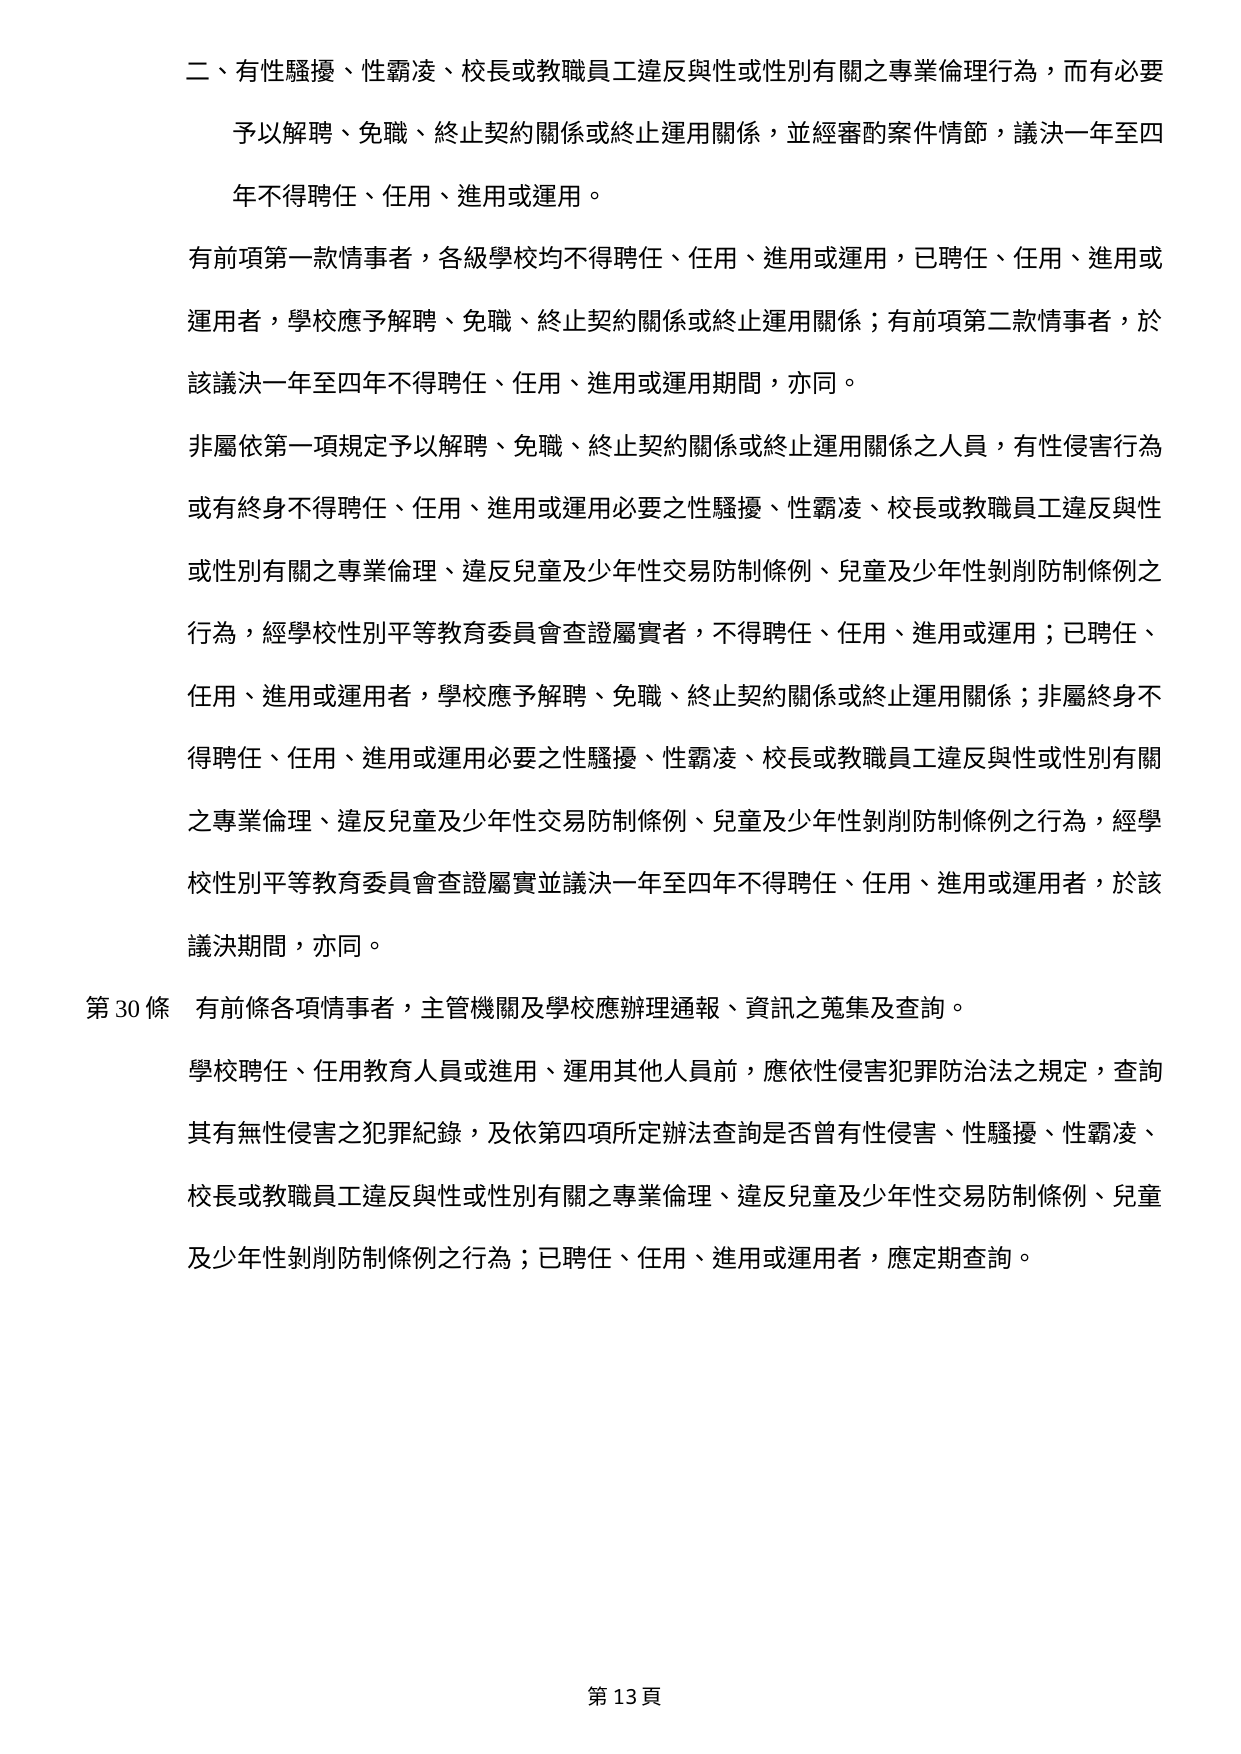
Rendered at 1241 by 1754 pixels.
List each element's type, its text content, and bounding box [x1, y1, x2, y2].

text 有前項第一款情事者，各級學校均不得聘任、任用、進用或運用，已聘任、任用、進用或運用者，學校應予解聘、免職、終止契約關係或終止運用關係；有前項第二款情事者，於該議決一年至四年不得聘任、任用、進用或運用期間，亦同。 [188, 215, 1165, 402]
text 第30條 有前條各項情事者，主管機關及學校應辦理通報、資訊之蒐集及查詢。 [85, 965, 1165, 1027]
text 非屬依第一項規定予以解聘、免職、終止契約關係或終止運用關係之人員，有性侵害行為或有終身不得聘任、任用、進用或運用必要之性騷擾、性霸凌、校長或教職員工違反與性或性別有關之專業倫理、違反兒童及少年性交易防制條例、兒童及少年性剝削防制條例之行為，經學校性別平等教育委員會查證屬實者，不得聘任、任用、進用或運用；已聘任、任用、進用或運用者，學校應予解聘、免職、終止契約關係或終止運用關係；非屬終身不得聘任、任用、進用或運用必要之性騷擾、性霸凌、校長或教職員工違反與性或性別有關之專業倫理、違反兒童及少年性交易防制條例、兒童及少年性剝削防制條例之行為，經學校性別平等教育委員會查證屬實並議決一年至四年不得聘任、任用、進用或運用者，於該議決期間，亦同。 [188, 402, 1165, 965]
text 學校聘任、任用教育人員或進用、運用其他人員前，應依性侵害犯罪防治法之規定，查詢其有無性侵害之犯罪紀錄，及依第四項所定辦法查詢是否曾有性侵害、性騷擾、性霸凌、校長或教職員工違反與性或性別有關之專業倫理、違反兒童及少年性交易防制條例、兒童及少年性剝削防制條例之行為；已聘任、任用、進用或運用者，應定期查詢。 [188, 1027, 1165, 1277]
text 二、有性騷擾、性霸凌、校長或教職員工違反與性或性別有關之專業倫理行為，而有必要予以解聘、免職、終止契約關係或終止運用關係，並經審酌案件情節，議決一年至四年不得聘任、任用、進用或運用。 [185, 27, 1165, 215]
